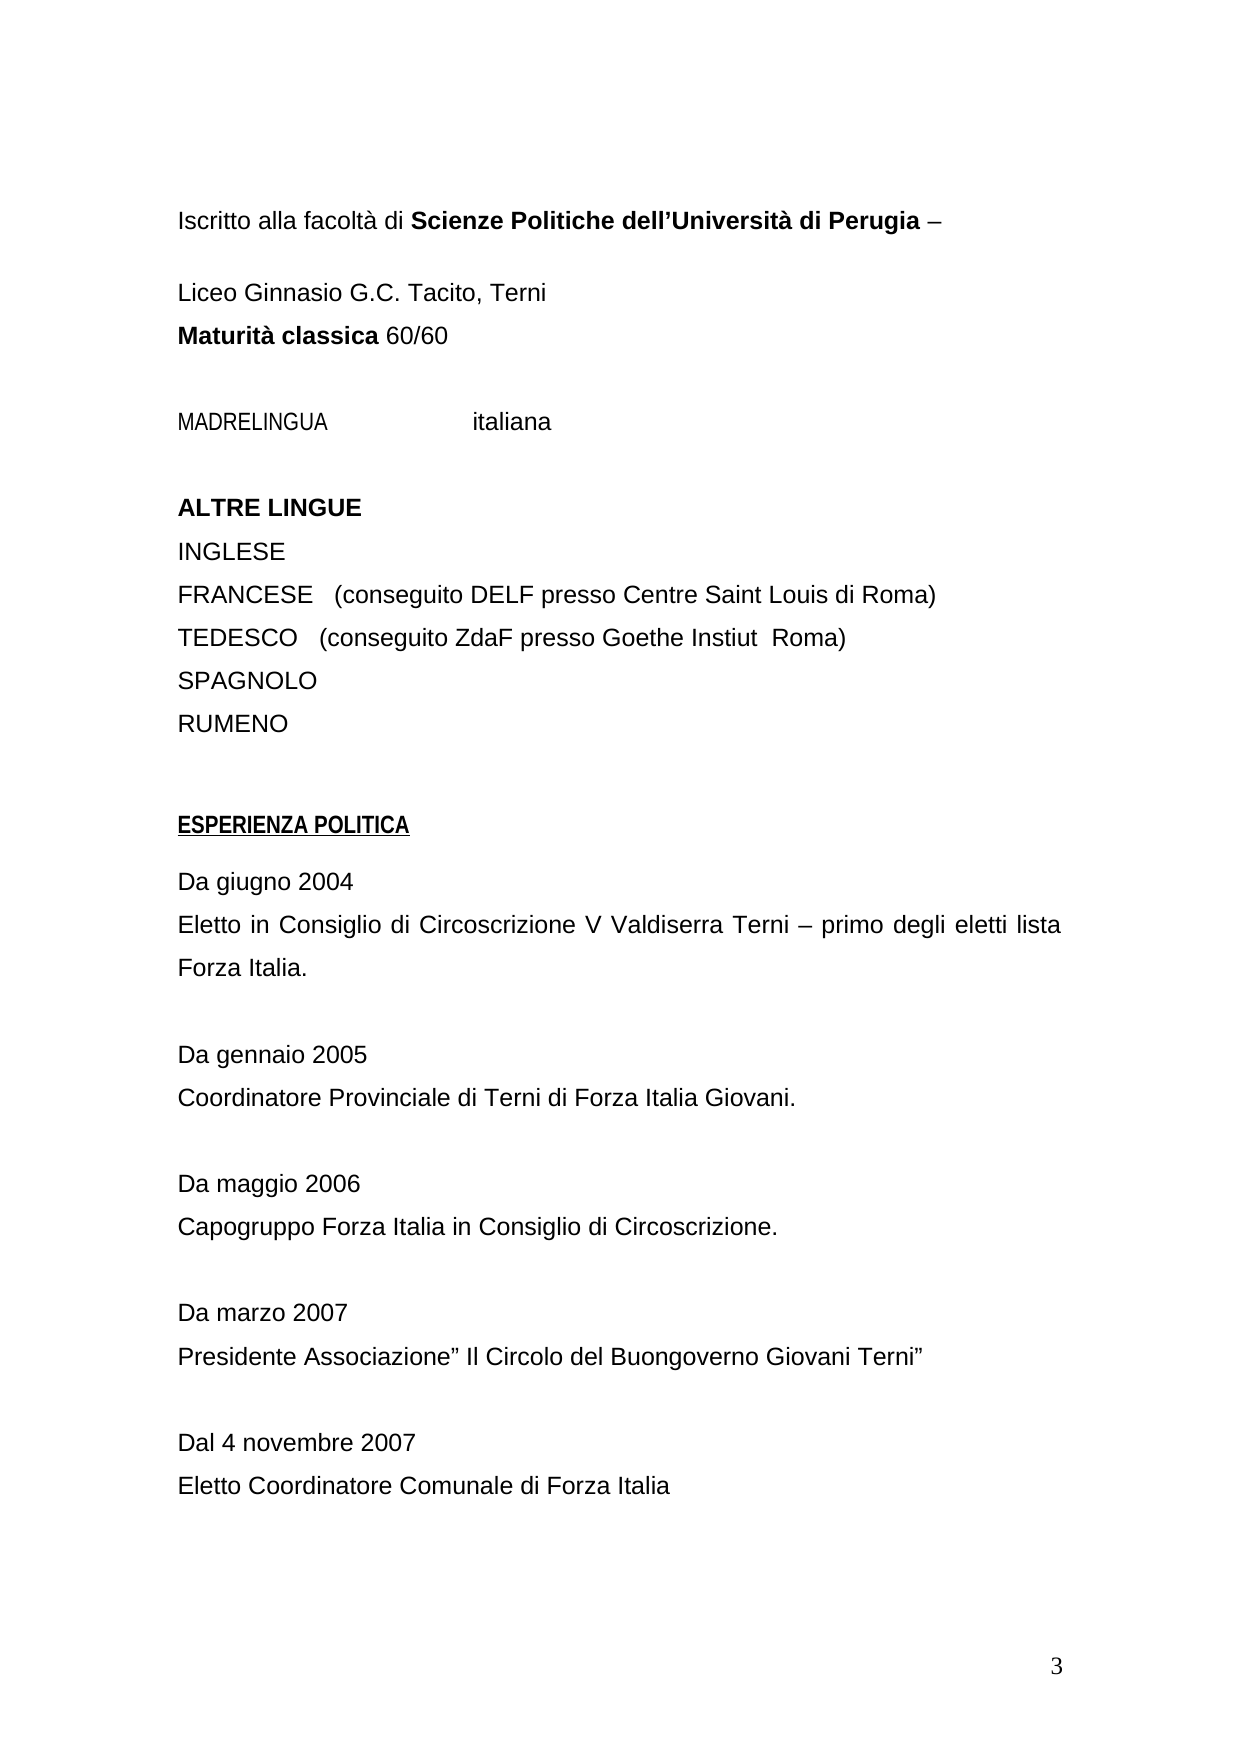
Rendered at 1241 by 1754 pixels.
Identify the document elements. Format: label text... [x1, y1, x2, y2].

text ALTRE LINGUE [177, 493, 1063, 522]
text MADRELINGUA italiana [177, 407, 1063, 436]
text Da marzo 2007 [177, 1298, 1063, 1327]
text Eletto Coordinatore Comunale di Forza Italia [177, 1471, 1063, 1499]
text Maturità classica 60/60 [177, 321, 1063, 350]
text Eletto in Consiglio di Circoscrizione V Valdiserra Terni – primo degli eletti lista Forza Italia. [177, 910, 1063, 982]
text Da giugno 2004 [177, 867, 1063, 896]
text RUMENO [177, 709, 1063, 738]
text Iscritto alla facoltà di Scienze Politiche dell’Università di Perugia – [177, 206, 1063, 235]
text ESPERIENZA POLITICA [177, 810, 1063, 838]
text SPAGNOLO [177, 666, 1063, 695]
text INGLESE [177, 537, 1063, 565]
text Da maggio 2006 [177, 1169, 1063, 1198]
text Coordinatore Provinciale di Terni di Forza Italia Giovani. [177, 1083, 1063, 1111]
text FRANCESE (conseguito DELF presso Centre Saint Louis di Roma) [177, 580, 1063, 608]
text Dal 4 novembre 2007 [177, 1428, 1063, 1456]
text Capogruppo Forza Italia in Consiglio di Circoscrizione. [177, 1212, 1063, 1241]
text Da gennaio 2005 [177, 1039, 1063, 1068]
text Liceo Ginnasio G.C. Tacito, Terni [177, 278, 1063, 307]
text Presidente Associazione” Il Circolo del Buongoverno Giovani Terni” [177, 1341, 1063, 1370]
text TEDESCO (conseguito ZdaF presso Goethe Instiut Roma) [177, 623, 1063, 652]
